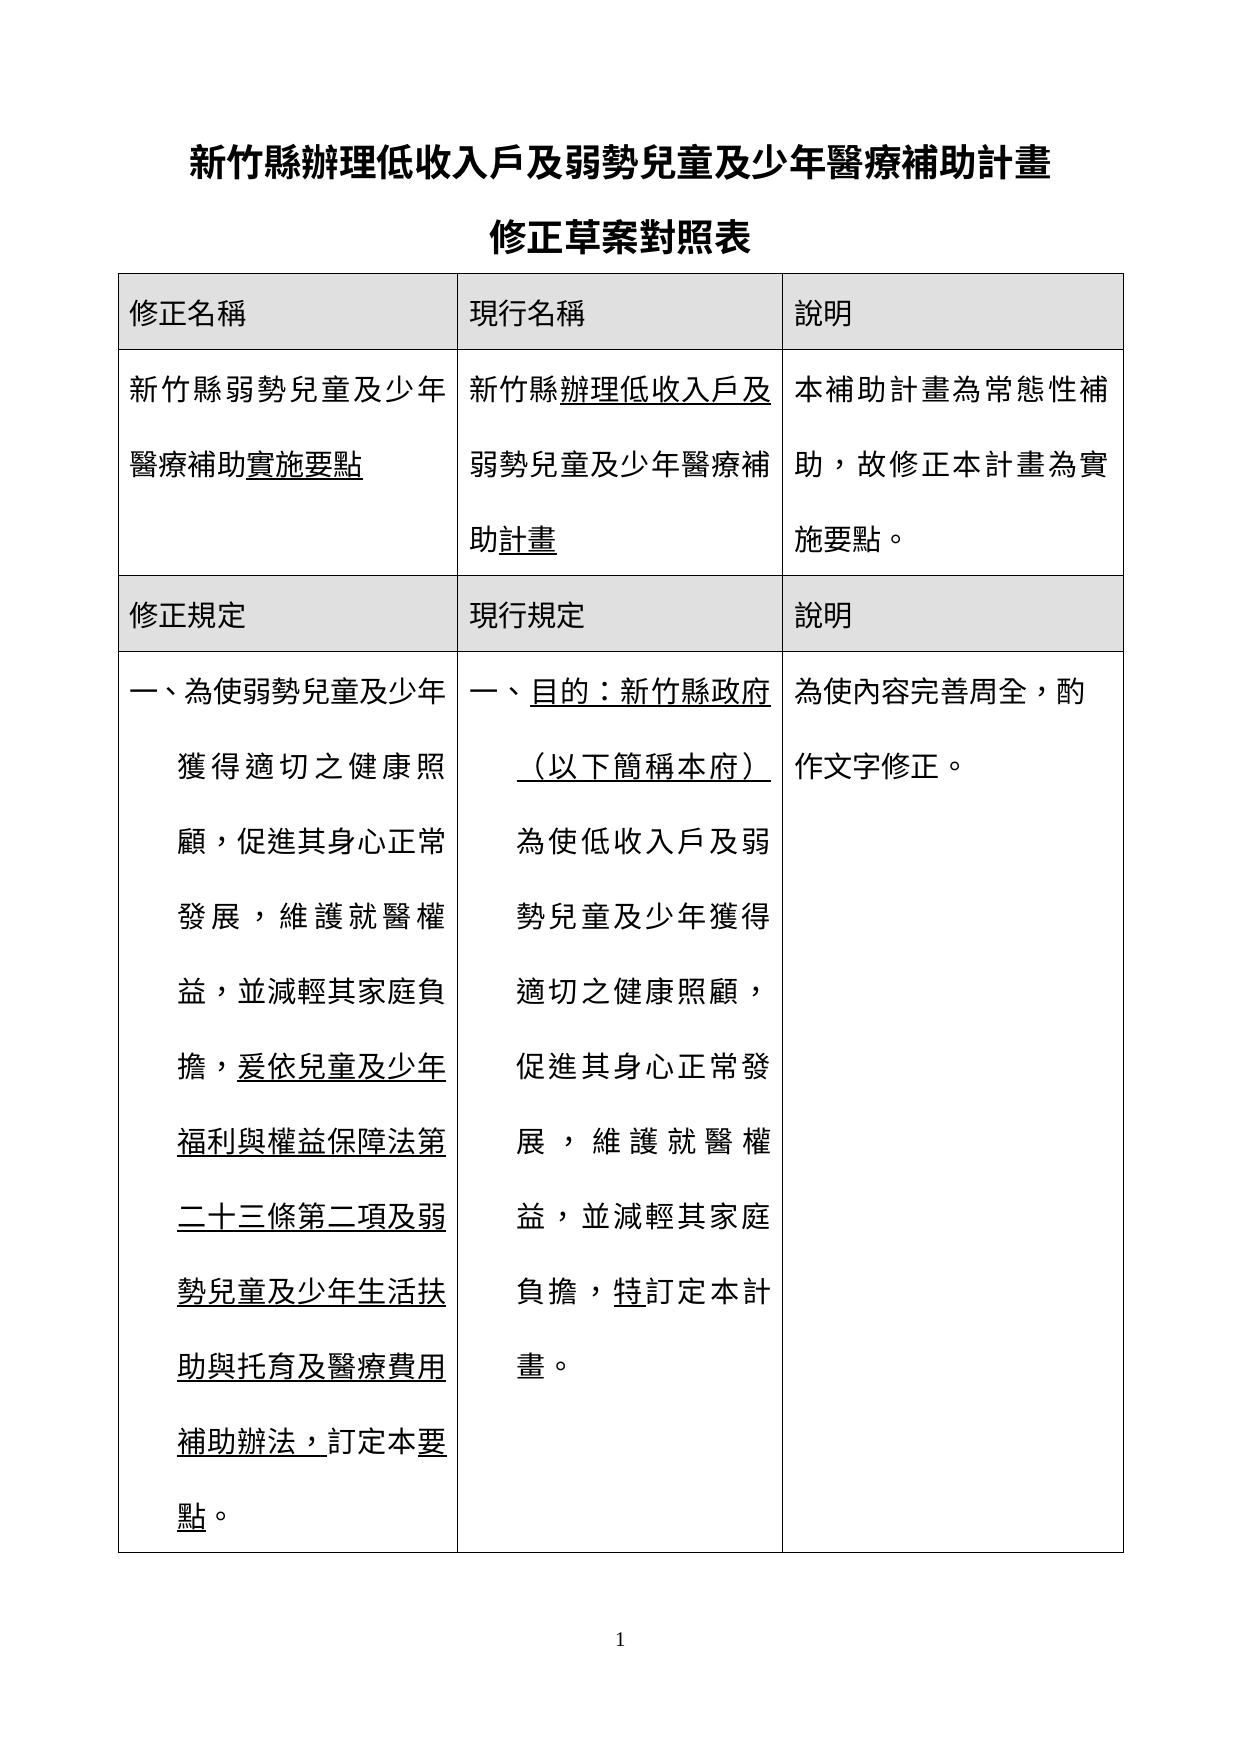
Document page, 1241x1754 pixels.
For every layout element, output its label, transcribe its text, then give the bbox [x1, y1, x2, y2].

table_cell 修正規定 [119, 576, 457, 651]
text 新竹縣辦理低收入戶及弱勢兒童及少年醫療補助計畫 [118, 123, 1122, 198]
table_cell 為使內容完善周全，酌作文字修正。 [783, 652, 1123, 1552]
table_cell 說明 [783, 576, 1123, 651]
table_cell 新竹縣弱勢兒童及少年醫療補助實施要點 [119, 350, 457, 575]
table_cell 現行規定 [458, 576, 782, 651]
table_cell 本補助計畫為常態性補助，故修正本計畫為實施要點。 [783, 350, 1123, 575]
table_header 修正名稱 [119, 274, 457, 349]
table_header 說明 [783, 274, 1123, 349]
table_cell 新竹縣辦理低收入戶及弱勢兒童及少年醫療補助計畫 [458, 350, 782, 575]
text 修正草案對照表 [118, 198, 1122, 273]
table_header 現行名稱 [458, 274, 782, 349]
table_cell 一、為使弱勢兒童及少年獲得適切之健康照顧，促進其身心正常發展，維護就醫權益，並減輕其家庭負擔，爰依兒童及少年福利與權益保障法第二十三條第二項及弱勢兒童及少年生活扶助與托育及醫療費用補助辦法，訂定本要點。 [119, 652, 457, 1552]
table_cell 一、目的：新竹縣政府（以下簡稱本府）為使低收入戶及弱勢兒童及少年獲得適切之健康照顧，促進其身心正常發展，維護就醫權益，並減輕其家庭負擔，特訂定本計畫。 [458, 652, 782, 1552]
